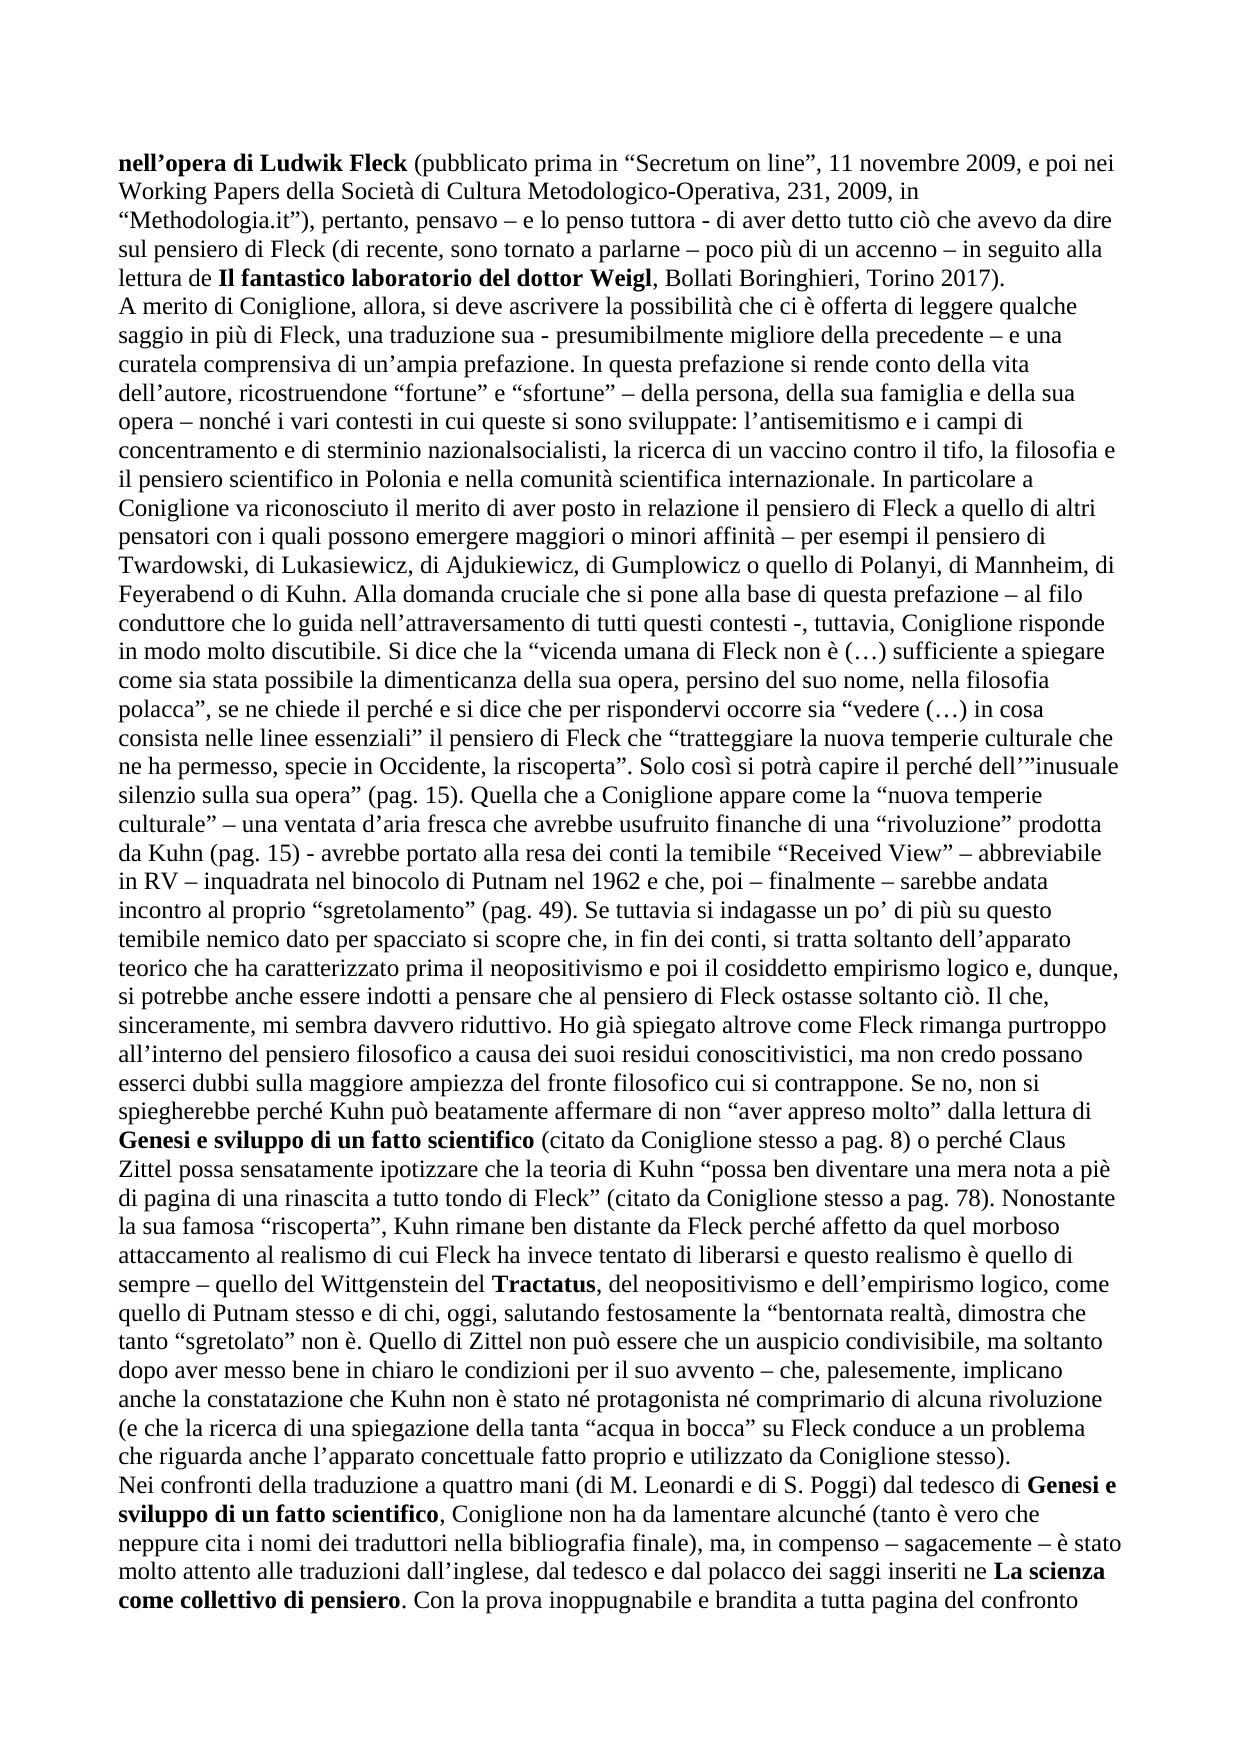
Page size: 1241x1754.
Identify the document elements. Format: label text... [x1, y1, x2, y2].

text A merito di Coniglione, allora, si deve ascrivere la possibilità che ci è offerta di leggere qualche saggio in più di Fleck, una traduzione sua - presumibilmente migliore della precedente – e una curatela comprensiva di un’ampia prefazione. In questa prefazione si rende conto della vita dell’autore, ricostruendone “fortune” e “sfortune” – della persona, della sua famiglia e della sua opera – nonché i vari contesti in cui queste si sono sviluppate: l’antisemitismo e i campi di concentramento e di sterminio nazionalsocialisti, la ricerca di un vaccino contro il tifo, la filosofia e il pensiero scientifico in Polonia e nella comunità scientifica internazionale. In particolare a Coniglione va riconosciuto il merito di aver posto in relazione il pensiero di Fleck a quello di altri pensatori con i quali possono emergere maggiori o minori affinità – per esempi il pensiero di Twardowski, di Lukasiewicz, di Ajdukiewicz, di Gumplowicz o quello di Polanyi, di Mannheim, di Feyerabend o di Kuhn. Alla domanda cruciale che si pone alla base di questa prefazione – al filo conduttore che lo guida nell’attraversamento di tutti questi contesti -, tuttavia, Coniglione risponde in modo molto discutibile. Si dice che la “vicenda umana di Fleck non è (…) sufficiente a spiegare come sia stata possibile la dimenticanza della sua opera, persino del suo nome, nella filosofia polacca”, se ne chiede il perché e si dice che per rispondervi occorre sia “vedere (…) in cosa consista nelle linee essenziali” il pensiero di Fleck che “tratteggiare la nuova temperie culturale che ne ha permesso, specie in Occidente, la riscoperta”. Solo così si potrà capire il perché dell’”inusuale silenzio sulla sua opera” (pag. 15). Quella che a Coniglione appare come la “nuova temperie culturale” – una ventata d’aria fresca che avrebbe usufruito finanche di una “rivoluzione” prodotta da Kuhn (pag. 15) - avrebbe portato alla resa dei conti la temibile “Received View” – abbreviabile in RV – inquadrata nel binocolo di Putnam nel 1962 e che, poi – finalmente – sarebbe andata incontro al proprio “sgretolamento” (pag. 49). Se tuttavia si indagasse un po’ di più su questo temibile nemico dato per spacciato si scopre che, in fin dei conti, si tratta soltanto dell’apparato teorico che ha caratterizzato prima il neopositivismo e poi il cosiddetto empirismo logico e, dunque, si potrebbe anche essere indotti a pensare che al pensiero di Fleck ostasse soltanto ciò. Il che, sinceramente, mi sembra davvero riduttivo. Ho già spiegato altrove come Fleck rimanga purtroppo all’interno del pensiero filosofico a causa dei suoi residui conoscitivistici, ma non credo possano esserci dubbi sulla maggiore ampiezza del fronte filosofico cui si contrappone. Se no, non si spiegherebbe perché Kuhn può beatamente affermare di non “aver appreso molto” dalla lettura di Genesi e sviluppo di un fatto scientifico (citato da Coniglione stesso a pag. 8) o perché Claus Zittel possa sensatamente ipotizzare che la teoria di Kuhn “possa ben diventare una mera nota a piè di pagina di una rinascita a tutto tondo di Fleck” (citato da Coniglione stesso a pag. 78). Nonostante la sua famosa “riscoperta”, Kuhn rimane ben distante da Fleck perché affetto da quel morboso attaccamento al realismo di cui Fleck ha invece tentato di liberarsi e questo realismo è quello di sempre – quello del Wittgenstein del Tractatus, del neopositivismo e dell’empirismo logico, come quello di Putnam stesso e di chi, oggi, salutando festosamente la “bentornata realtà, dimostra che tanto “sgretolato” non è. Quello di Zittel non può essere che un auspicio condivisibile, ma soltanto dopo aver messo bene in chiaro le condizioni per il suo avvento – che, palesemente, implicano anche la constatazione che Kuhn non è stato né protagonista né comprimario di alcuna rivoluzione (e che la ricerca di una spiegazione della tanta “acqua in bocca” su Fleck conduce a un problema che riguarda anche l’apparato concettuale fatto proprio e utilizzato da Coniglione stesso). [118, 291, 1122, 1470]
text Nei confronti della traduzione a quattro mani (di M. Leonardi e di S. Poggi) dal tedesco di Genesi e sviluppo di un fatto scientifico, Coniglione non ha da lamentare alcunché (tanto è vero che neppure cita i nomi dei traduttori nella bibliografia finale), ma, in compenso – sagacemente – è stato molto attento alle traduzioni dall’inglese, dal tedesco e dal polacco dei saggi inseriti ne La scienza come collettivo di pensiero. Con la prova inoppugnabile e brandita a tutta pagina del confronto [118, 1470, 1122, 1614]
text nell’opera di Ludwik Fleck (pubblicato prima in “Secretum on line”, 11 novembre 2009, e poi nei Working Papers della Società di Cultura Metodologico-Operativa, 231, 2009, in “Methodologia.it”), pertanto, pensavo – e lo penso tuttora - di aver detto tutto ciò che avevo da dire sul pensiero di Fleck (di recente, sono tornato a parlarne – poco più di un accenno – in seguito alla lettura de Il fantastico laboratorio del dottor Weigl, Bollati Boringhieri, Torino 2017). [118, 148, 1122, 291]
